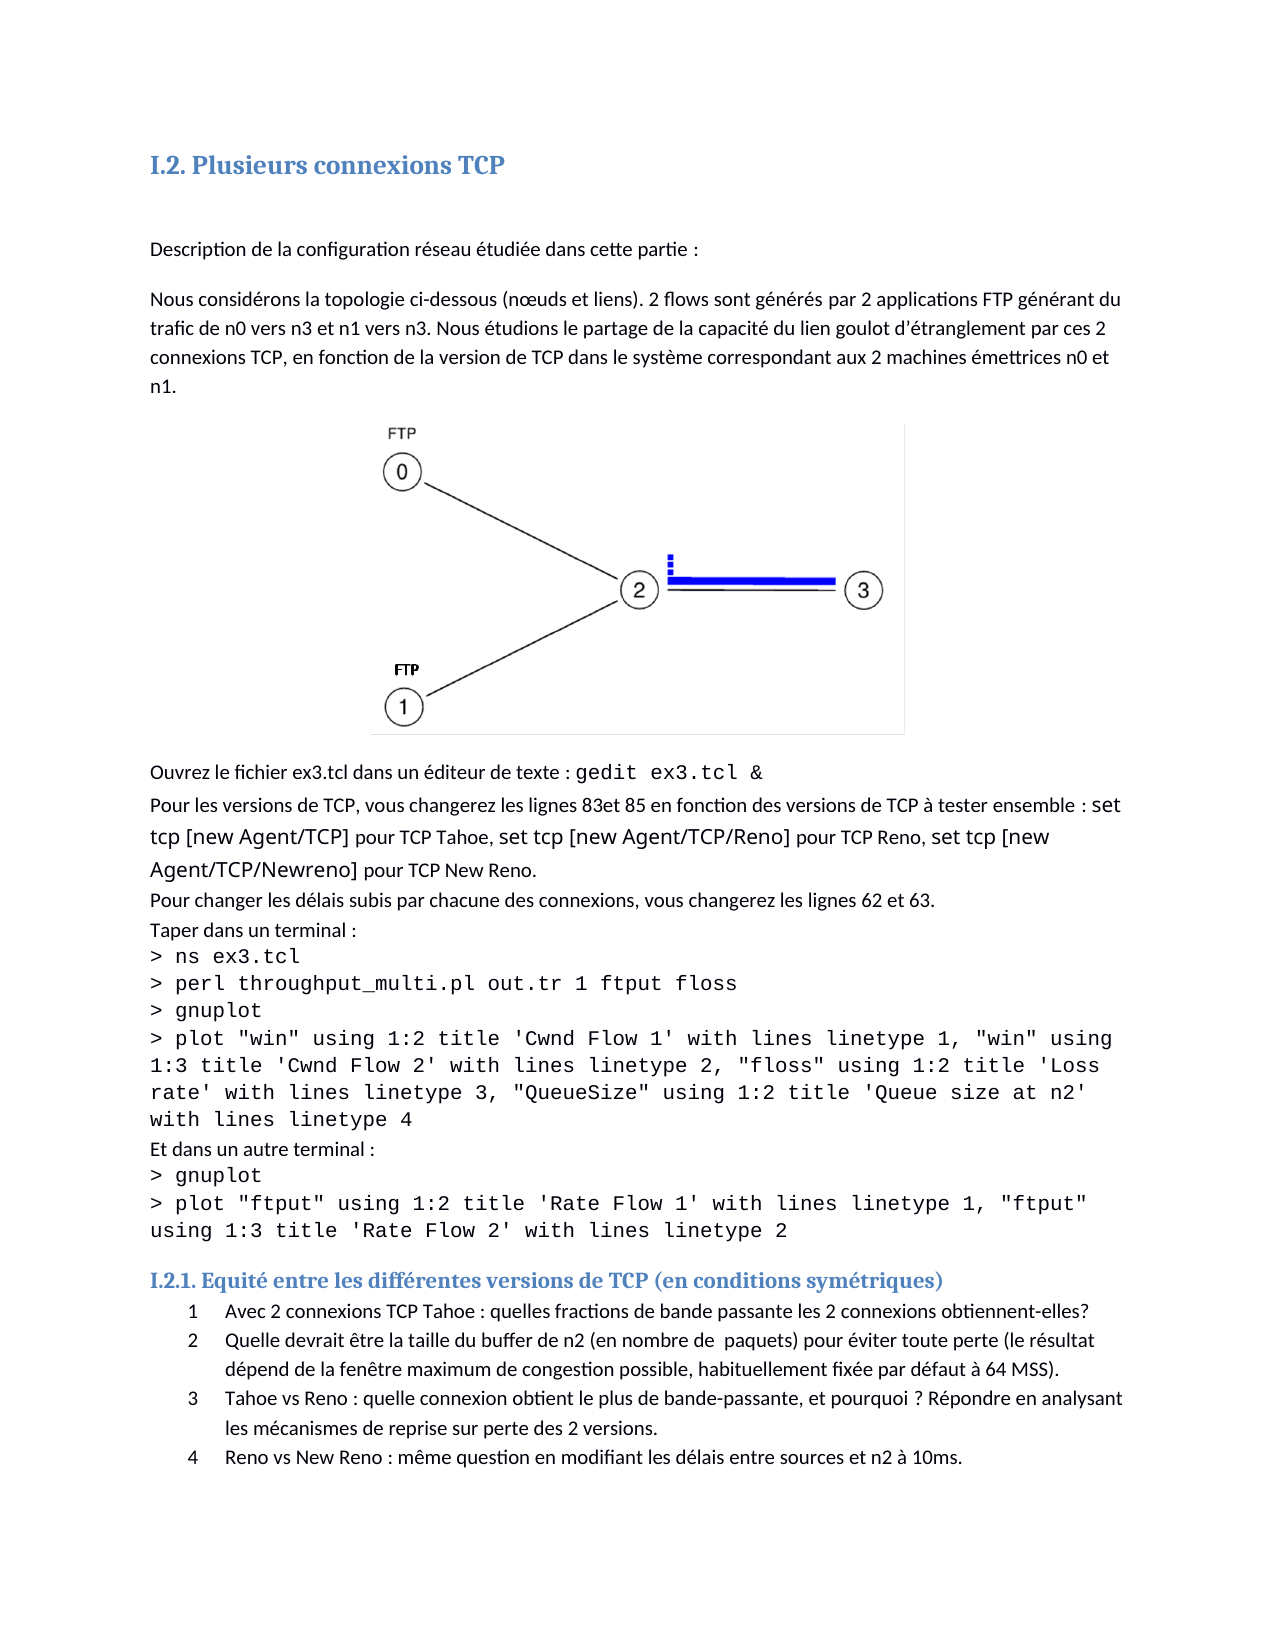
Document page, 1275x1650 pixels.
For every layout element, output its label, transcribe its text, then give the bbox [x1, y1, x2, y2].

picture [370, 423, 905, 735]
text Description de la configuration réseau étudiée dans cette partie : [150, 236, 1125, 261]
text > perl throughput_multi.pl out.tr 1 ftput floss [150, 973, 1125, 997]
text > gnuplot [150, 1000, 1125, 1024]
text Pour les versions de TCP, vous changerez les lignes 83et 85 en fonction des versions de TCP à tester ensemble : set tcp [new Agent/TCP] pour TCP Tahoe, set tcp [new Agent/TCP/Reno] pour TCP Reno, set tcp [new Agent/TCP/Newreno] pour TCP New Reno. [150, 790, 1125, 883]
text Pour changer les délais subis par chacune des connexions, vous changerez les lignes 62 et 63. [150, 888, 1125, 913]
list Tahoe vs Reno : quelle connexion obtient le plus de bande-passante, et pourquoi ? Répondre en analysant les mécanismes de reprise sur perte des 2 versions. [187, 1386, 1125, 1440]
text Et dans un autre terminal : [150, 1136, 1125, 1162]
text > plot "ftput" using 1:2 title 'Rate Flow 1' with lines linetype 1, "ftput" using 1:3 title 'Rate Flow 2' with lines linetype 2 [150, 1193, 1125, 1243]
text Nous considérons la topologie ci-dessous (nœuds et liens). 2 flows sont générés par 2 applications FTP générant du trafic de n0 vers n3 et n1 vers n3. Nous étudions le partage de la capacité du lien goulot d’étranglement par ces 2 connexions TCP, en fonction de la version de TCP dans le système correspondant aux 2 machines émettrices n0 et n1. [150, 286, 1125, 399]
text Ouvrez le fichier ex3.tcl dans un éditeur de texte : gedit ex3.tcl & [150, 759, 1125, 786]
subtitle I.2.1. Equité entre les différentes versions de TCP (en conditions symétriques) [150, 1268, 1125, 1294]
text > ns ex3.tcl [150, 946, 1125, 970]
text > plot "win" using 1:2 title 'Cwnd Flow 1' with lines linetype 1, "win" using 1:3 title 'Cwnd Flow 2' with lines linetype 2, "floss" using 1:2 title 'Loss rate' with lines linetype 3, "QueueSize" using 1:2 title 'Queue size at n2' with lines linetype 4 [150, 1028, 1125, 1133]
list Reno vs New Reno : même question en modifiant les délais entre sources et n2 à 10ms. [187, 1444, 1125, 1469]
list Quelle devrait être la taille du buffer de n2 (en nombre de paquets) pour éviter toute perte (le résultat dépend de la fenêtre maximum de congestion possible, habituellement fixée par défaut à 64 MSS). [187, 1327, 1125, 1382]
text Taper dans un terminal : [150, 917, 1125, 942]
text > gnuplot [150, 1166, 1125, 1189]
subtitle I.2. Plusieurs connexions TCP [150, 150, 1125, 181]
list Avec 2 connexions TCP Tahoe : quelles fractions de bande passante les 2 connexions obtiennent-elles? [187, 1298, 1125, 1323]
